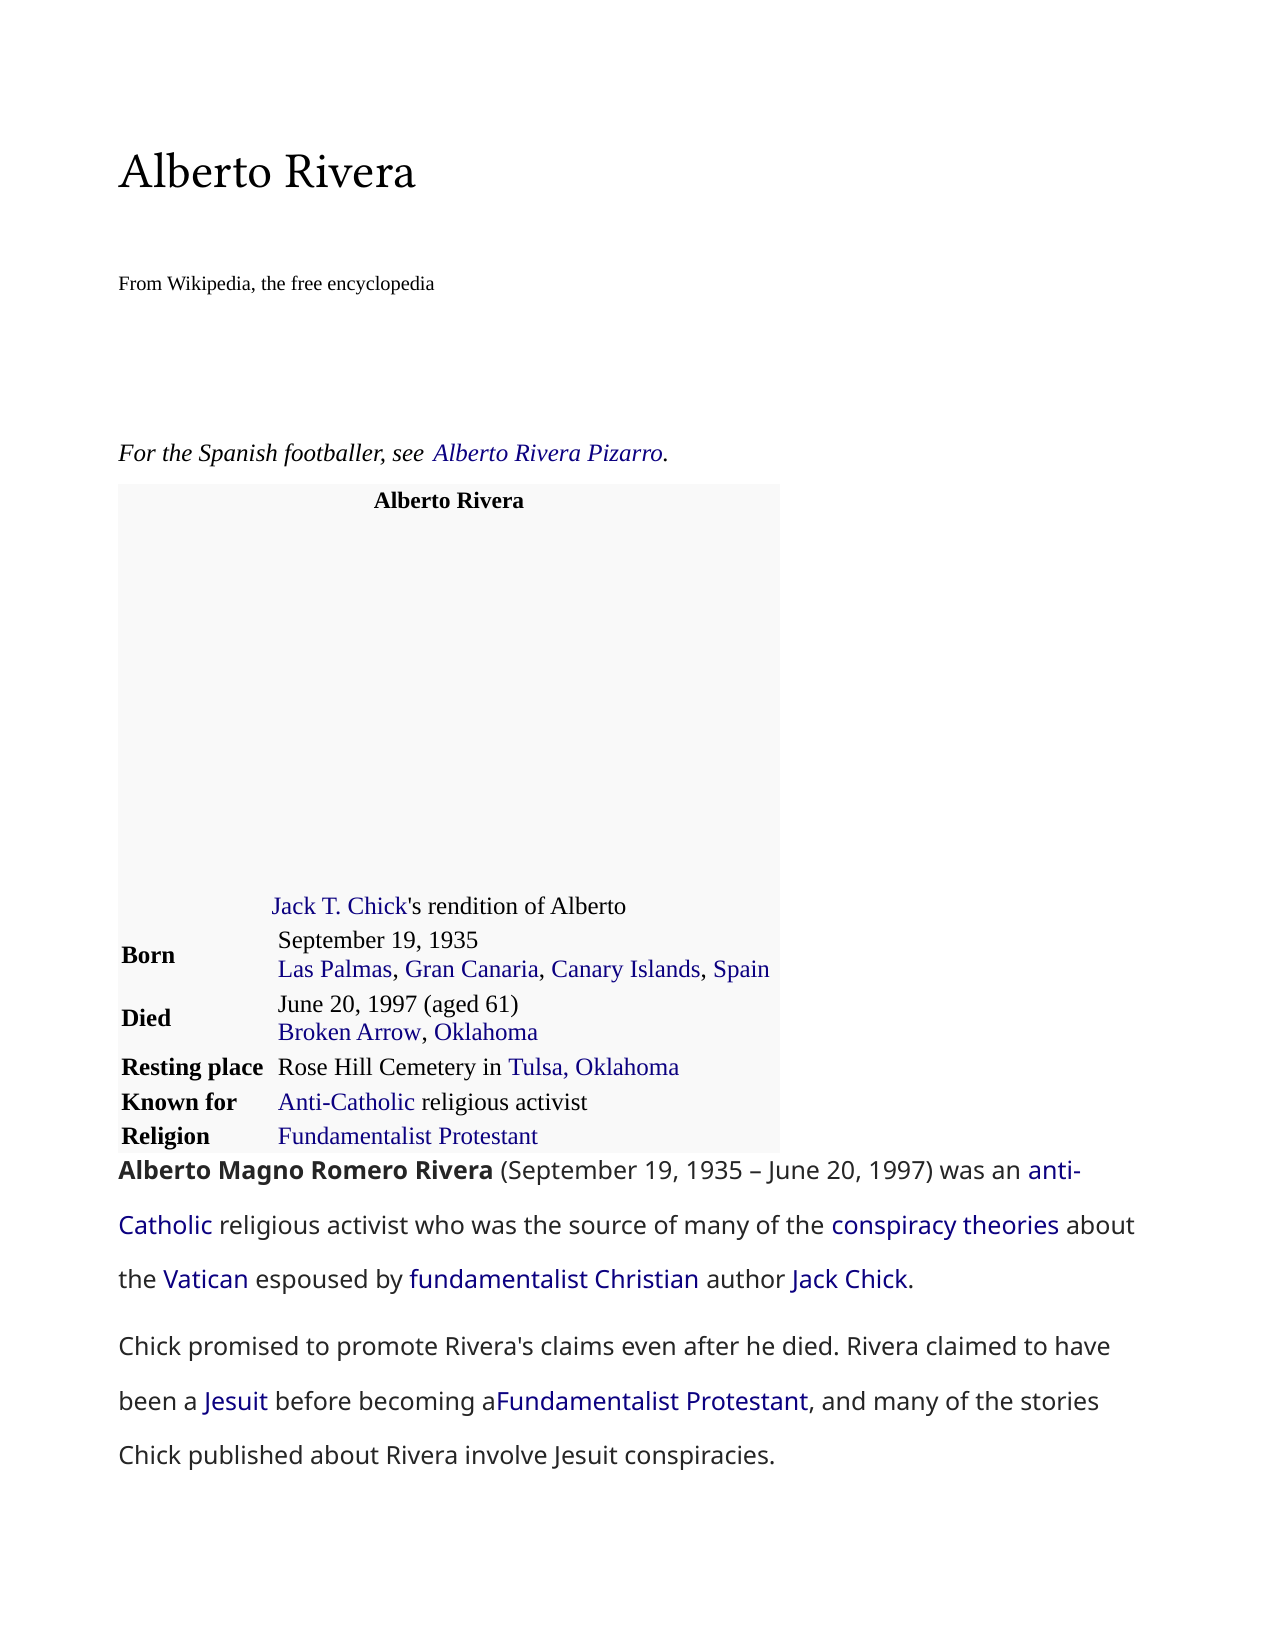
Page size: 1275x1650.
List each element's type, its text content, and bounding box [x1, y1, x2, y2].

text From Wikipedia, the free encyclopedia [118, 271, 1157, 294]
text For the Spanish footballer, see Alberto Rivera Pizarro. [118, 438, 1157, 466]
subtitle Alberto Rivera [118, 143, 1157, 200]
table_cell June 20, 1997 (aged 61) Broken Arrow, Oklahoma [275, 986, 780, 1049]
table_cell Fundamentalist Protestant [275, 1118, 780, 1153]
text Alberto Magno Romero Rivera (September 19, 1935 – June 20, 1997) was an anti-Catholic religious activist who was the source of many of the conspiracy theories about the Vatican espoused by fundamentalist Christian author Jack Chick. [118, 1153, 1157, 1296]
table_cell Anti-Catholic religious activist [275, 1084, 780, 1118]
table_cell Rose Hill Cemetery in Tulsa, Oklahoma [275, 1049, 780, 1084]
table_cell Jack T. Chick's rendition of Alberto [118, 516, 780, 922]
table_cell Died [118, 986, 275, 1049]
table_cell Born [118, 923, 275, 986]
text Chick promised to promote Rivera's claims even after he died. Rivera claimed to have been a Jesuit before becoming aFundamentalist Protestant, and many of the stories Chick published about Rivera involve Jesuit conspiracies. [118, 1329, 1157, 1472]
table_cell Resting place [118, 1049, 275, 1084]
table_cell September 19, 1935 Las Palmas, Gran Canaria, Canary Islands, Spain [275, 923, 780, 986]
table_cell Religion [118, 1118, 275, 1153]
table_header Alberto Rivera [118, 484, 780, 516]
table_cell Known for [118, 1084, 275, 1118]
